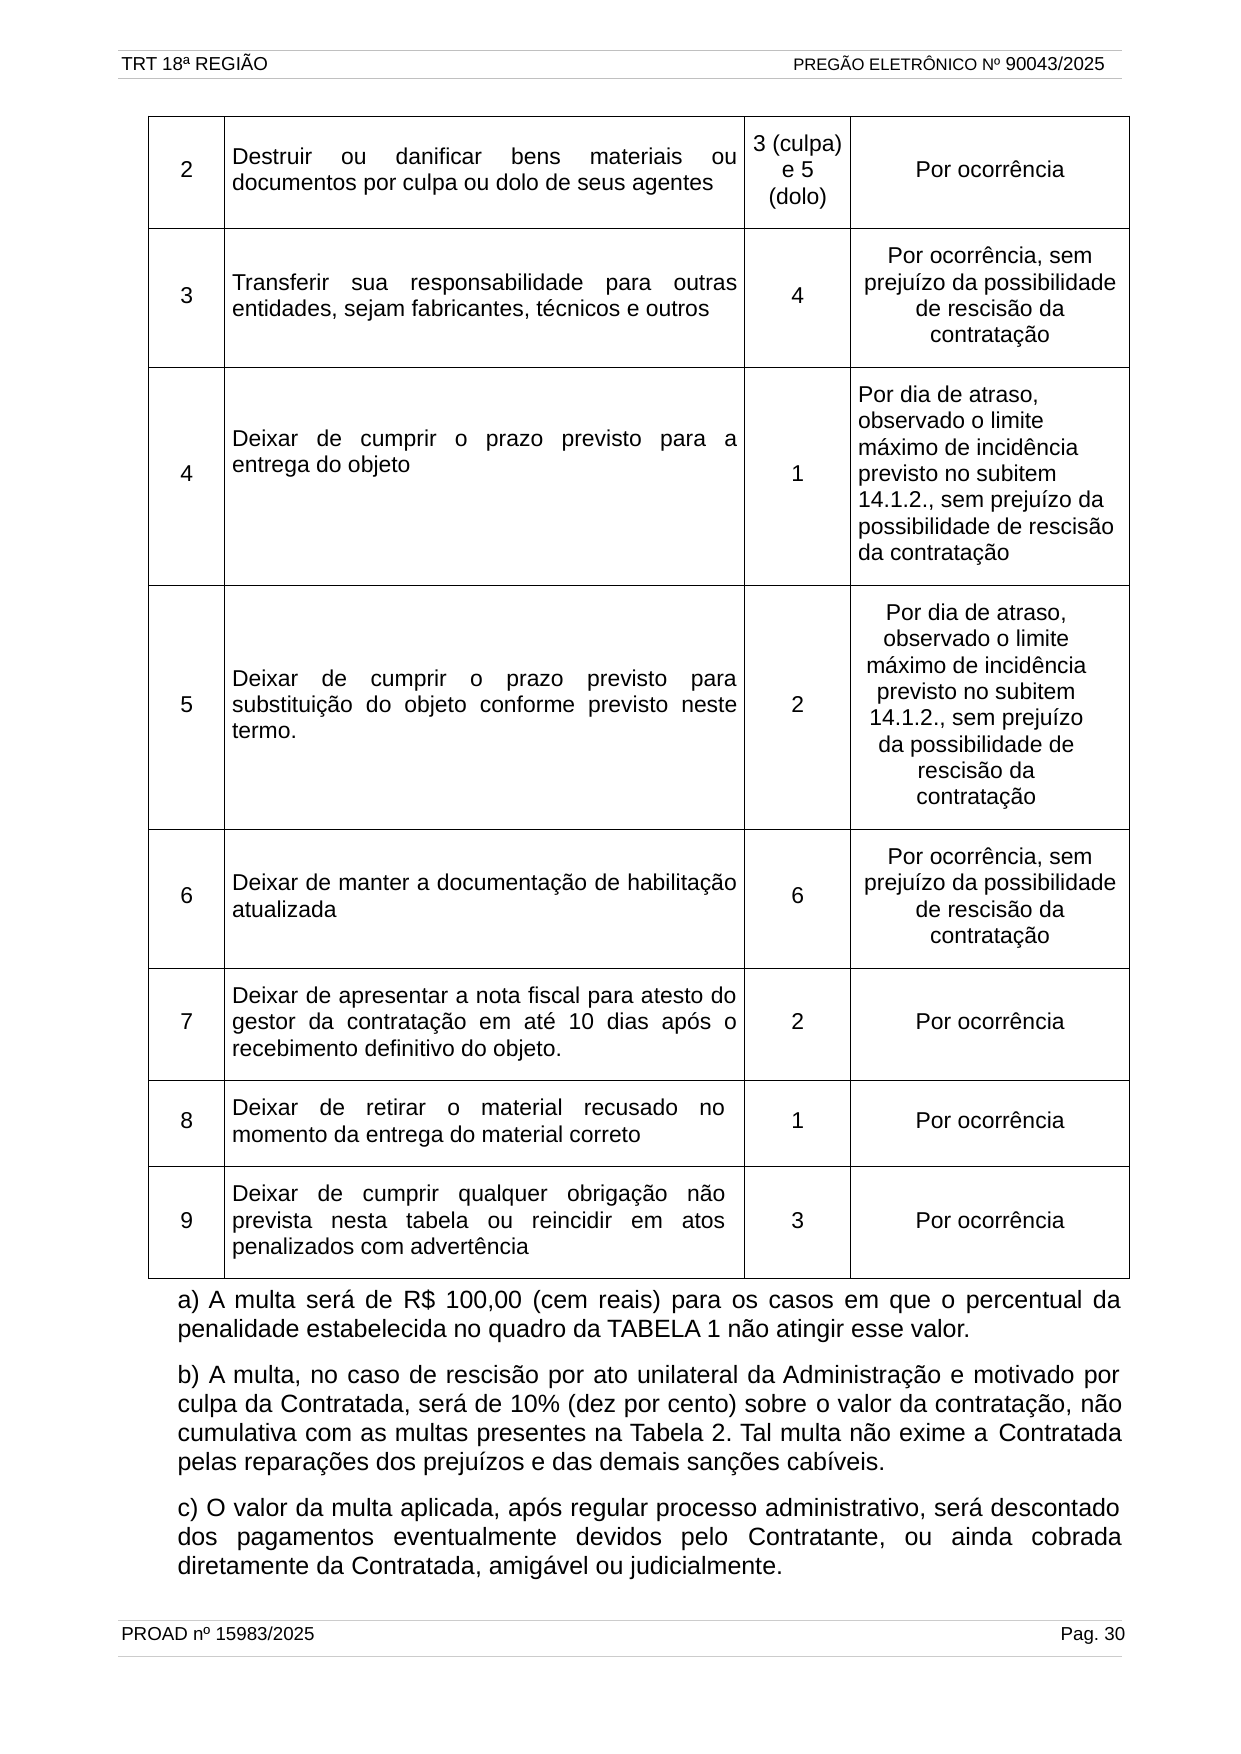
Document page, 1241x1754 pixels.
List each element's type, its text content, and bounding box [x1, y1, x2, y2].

table_cell Deixar de cumprir o prazo previsto para substituição do objeto conforme previsto neste termo. [225, 586, 744, 829]
table_cell 7 [149, 969, 224, 1080]
table_cell Deixar de apresentar a nota fiscal para atesto do gestor da contratação em até 10 dias após o recebimento definitivo do objeto. [225, 969, 744, 1080]
table_cell Por ocorrência, sem prejuízo da possibilidade de rescisão da contratação [851, 830, 1129, 967]
table_cell Deixar de manter a documentação de habilitação atualizada [225, 830, 744, 967]
table_cell Por ocorrência [851, 969, 1129, 1080]
table_cell 3 [745, 1167, 850, 1278]
table_cell 3 (culpa) e 5 (dolo) [745, 117, 850, 228]
text a) A multa será de R$ 100,00 (cem reais) para os casos em que o percentual da penalidade estabelecida no quadro da TABELA 1 não atingir esse valor. [177, 1285, 1122, 1343]
table_cell Por ocorrência [851, 1167, 1129, 1278]
table_cell Transferir sua responsabilidade para outras entidades, sejam fabricantes, técnicos e outros [225, 229, 744, 367]
table_cell Por dia de atraso, observado o limite máximo de incidência previsto no subitem 14.1.2., sem prejuízo da possibilidade de rescisão da contratação [851, 586, 1129, 829]
table_cell Deixar de retirar o material recusado no momento da entrega do material correto [225, 1081, 744, 1166]
table_cell Deixar de cumprir qualquer obrigação não prevista nesta tabela ou reincidir em atos penalizados com advertência [225, 1167, 744, 1278]
table_cell 8 [149, 1081, 224, 1166]
table_cell Destruir ou danificar bens materiais ou documentos por culpa ou dolo de seus agentes [225, 117, 744, 228]
table_cell 1 [745, 1081, 850, 1166]
table_cell 6 [149, 830, 224, 967]
text c) O valor da multa aplicada, após regular processo administrativo, será descontado dos pagamentos eventualmente devidos pelo Contratante, ou ainda cobrada diretamente da Contratada, amigável ou judicialmente. [177, 1493, 1122, 1579]
table_cell Deixar de cumprir o prazo previsto para a entrega do objeto [225, 368, 744, 584]
table_cell Por ocorrência [851, 1081, 1129, 1166]
text b) A multa, no caso de rescisão por ato unilateral da Administração e motivado por culpa da Contratada, será de 10% (dez por cento) sobre o valor da contratação, não cumulativa com as multas presentes na Tabela 2. Tal multa não exime a Contratada pelas reparações dos prejuízos e das demais sanções cabíveis. [177, 1361, 1122, 1476]
table_cell 2 [745, 969, 850, 1080]
table_cell Por ocorrência, sem prejuízo da possibilidade de rescisão da contratação [851, 229, 1129, 367]
table_cell Por dia de atraso, observado o limite máximo de incidência previsto no subitem 14.1.2., sem prejuízo da possibilidade de rescisão da contratação [851, 368, 1129, 584]
table_cell 3 [149, 229, 224, 367]
table_cell 5 [149, 586, 224, 829]
table_cell 4 [149, 368, 224, 584]
table_cell 6 [745, 830, 850, 967]
table_cell 4 [745, 229, 850, 367]
table_cell 2 [149, 117, 224, 228]
table_cell 2 [745, 586, 850, 829]
table_cell 9 [149, 1167, 224, 1278]
table_cell Por ocorrência [851, 117, 1129, 228]
table_cell 1 [745, 368, 850, 584]
